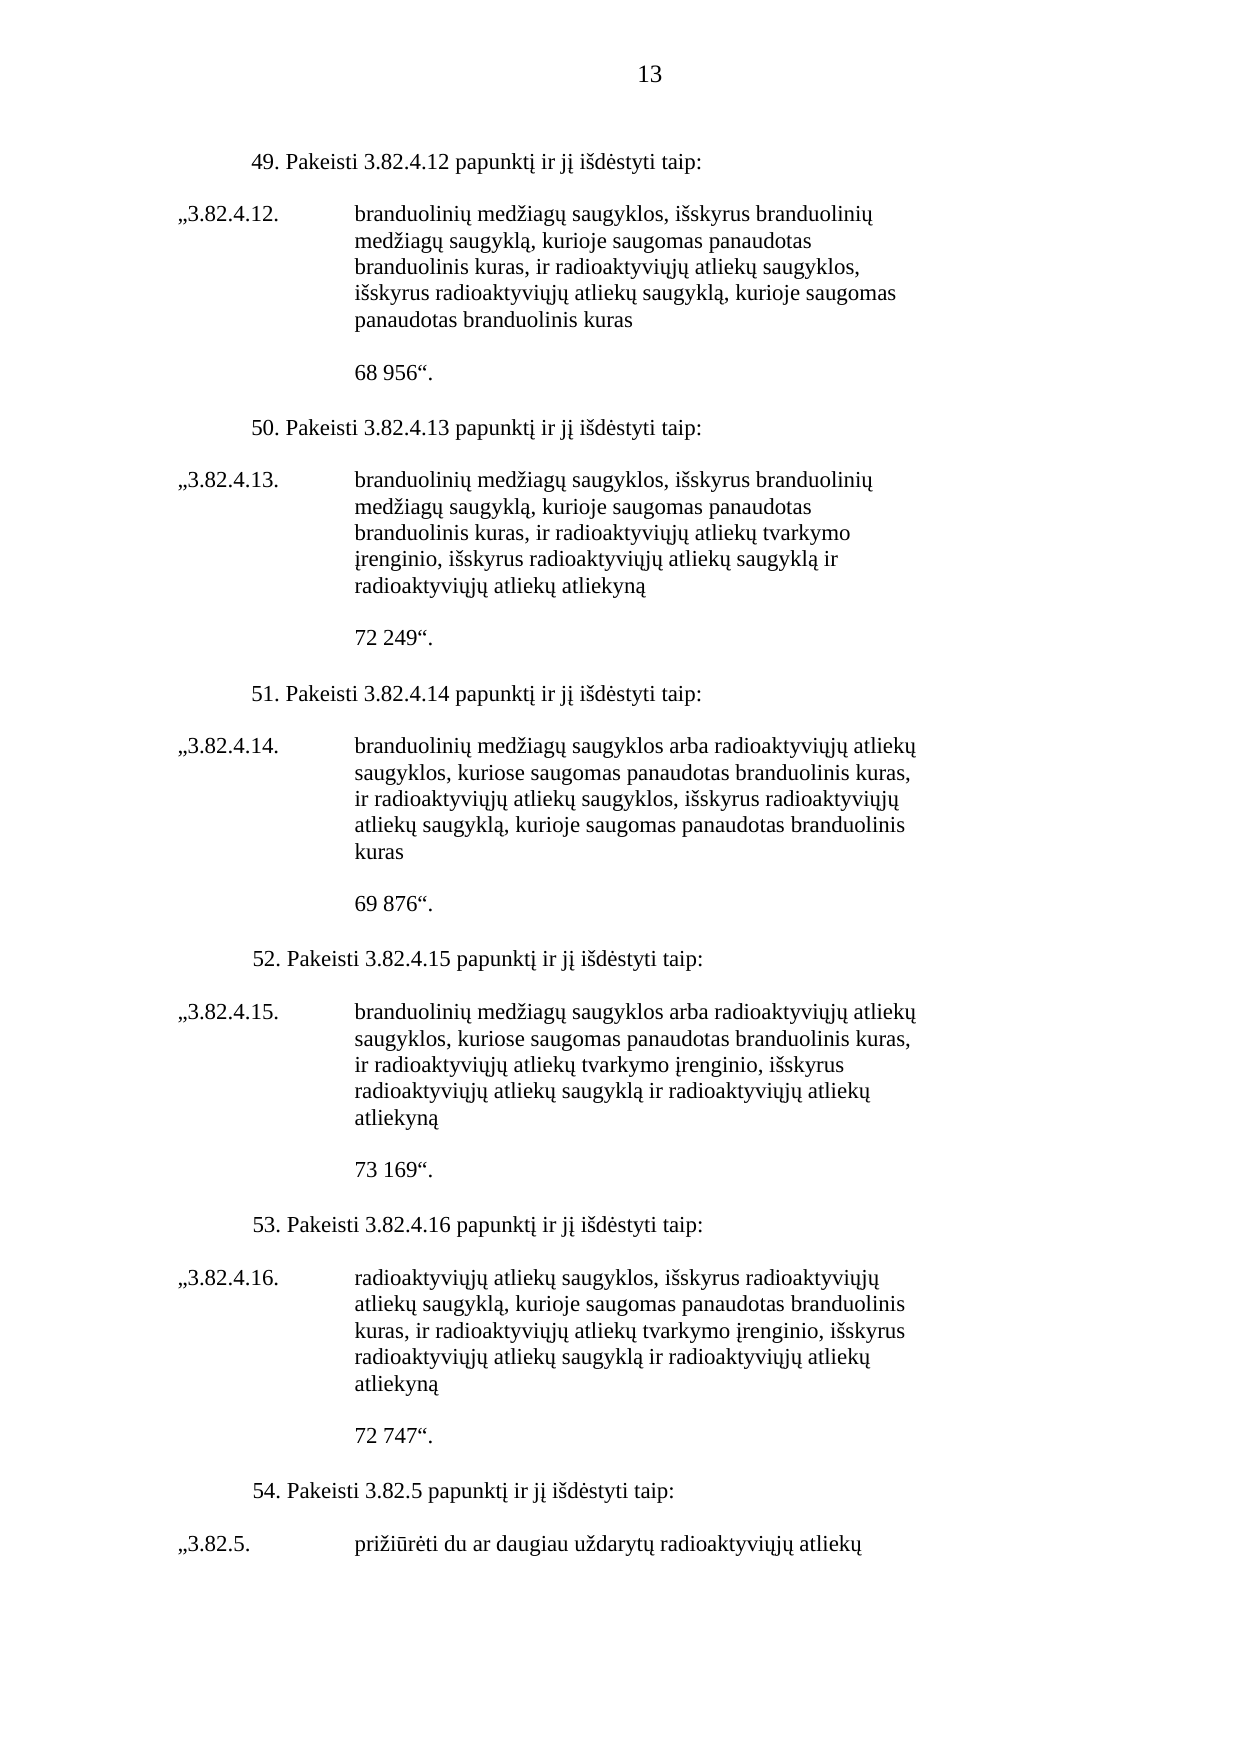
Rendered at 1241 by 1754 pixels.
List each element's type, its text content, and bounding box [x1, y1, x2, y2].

text ir radioaktyviųjų atliekų tvarkymo įrenginio, išskyrus [354, 1051, 974, 1077]
text 50. Pakeisti 3.82.4.13 papunktį ir jį išdėstyti taip: [177, 414, 1122, 440]
text atliekyną 73 169“. [354, 1104, 974, 1183]
text panaudotas branduolinis kuras 68 956“. [354, 306, 974, 385]
text „3.82.4.16. radioaktyviųjų atliekų saugyklos, išskyrus radioaktyviųjų [177, 1264, 974, 1291]
text branduolinis kuras, ir radioaktyviųjų atliekų tvarkymo [354, 519, 974, 545]
text kuras 69 876“. [354, 838, 974, 917]
text 53. Pakeisti 3.82.4.16 papunktį ir jį išdėstyti taip: [177, 1211, 1122, 1238]
text „3.82.5. prižiūrėti du ar daugiau uždarytų radioaktyviųjų atliekų [177, 1530, 974, 1556]
text radioaktyviųjų atliekų saugyklą ir radioaktyviųjų atliekų [354, 1077, 974, 1104]
text medžiagų saugyklą, kurioje saugomas panaudotas [354, 493, 974, 519]
text „3.82.4.14. branduolinių medžiagų saugyklos arba radioaktyviųjų atliekų [177, 732, 974, 759]
text „3.82.4.13. branduolinių medžiagų saugyklos, išskyrus branduolinių [177, 466, 974, 493]
text kuras, ir radioaktyviųjų atliekų tvarkymo įrenginio, išskyrus [354, 1317, 974, 1343]
text saugyklos, kuriose saugomas panaudotas branduolinis kuras, [354, 759, 974, 785]
text branduolinis kuras, ir radioaktyviųjų atliekų saugyklos, [354, 253, 974, 279]
text „3.82.4.12. branduolinių medžiagų saugyklos, išskyrus branduolinių [177, 200, 974, 227]
text saugyklos, kuriose saugomas panaudotas branduolinis kuras, [354, 1024, 974, 1051]
text atliekų saugyklą, kurioje saugomas panaudotas branduolinis [354, 1291, 974, 1317]
text 54. Pakeisti 3.82.5 papunktį ir jį išdėstyti taip: [177, 1477, 1122, 1504]
text medžiagų saugyklą, kurioje saugomas panaudotas [354, 227, 974, 253]
text ir radioaktyviųjų atliekų saugyklos, išskyrus radioaktyviųjų [354, 785, 974, 811]
text atliekyną 72 747“. [354, 1369, 974, 1449]
text „3.82.4.15. branduolinių medžiagų saugyklos arba radioaktyviųjų atliekų [177, 998, 974, 1024]
text radioaktyviųjų atliekų atliekyną 72 249“. [354, 572, 974, 651]
text atliekų saugyklą, kurioje saugomas panaudotas branduolinis [354, 811, 974, 838]
text išskyrus radioaktyviųjų atliekų saugyklą, kurioje saugomas [354, 279, 974, 306]
text 52. Pakeisti 3.82.4.15 papunktį ir jį išdėstyti taip: [177, 946, 1122, 972]
text 49. Pakeisti 3.82.4.12 papunktį ir jį išdėstyti taip: [177, 148, 1122, 174]
text 51. Pakeisti 3.82.4.14 papunktį ir jį išdėstyti taip: [177, 679, 1122, 706]
text radioaktyviųjų atliekų saugyklą ir radioaktyviųjų atliekų [354, 1343, 974, 1369]
text įrenginio, išskyrus radioaktyviųjų atliekų saugyklą ir [354, 545, 974, 572]
